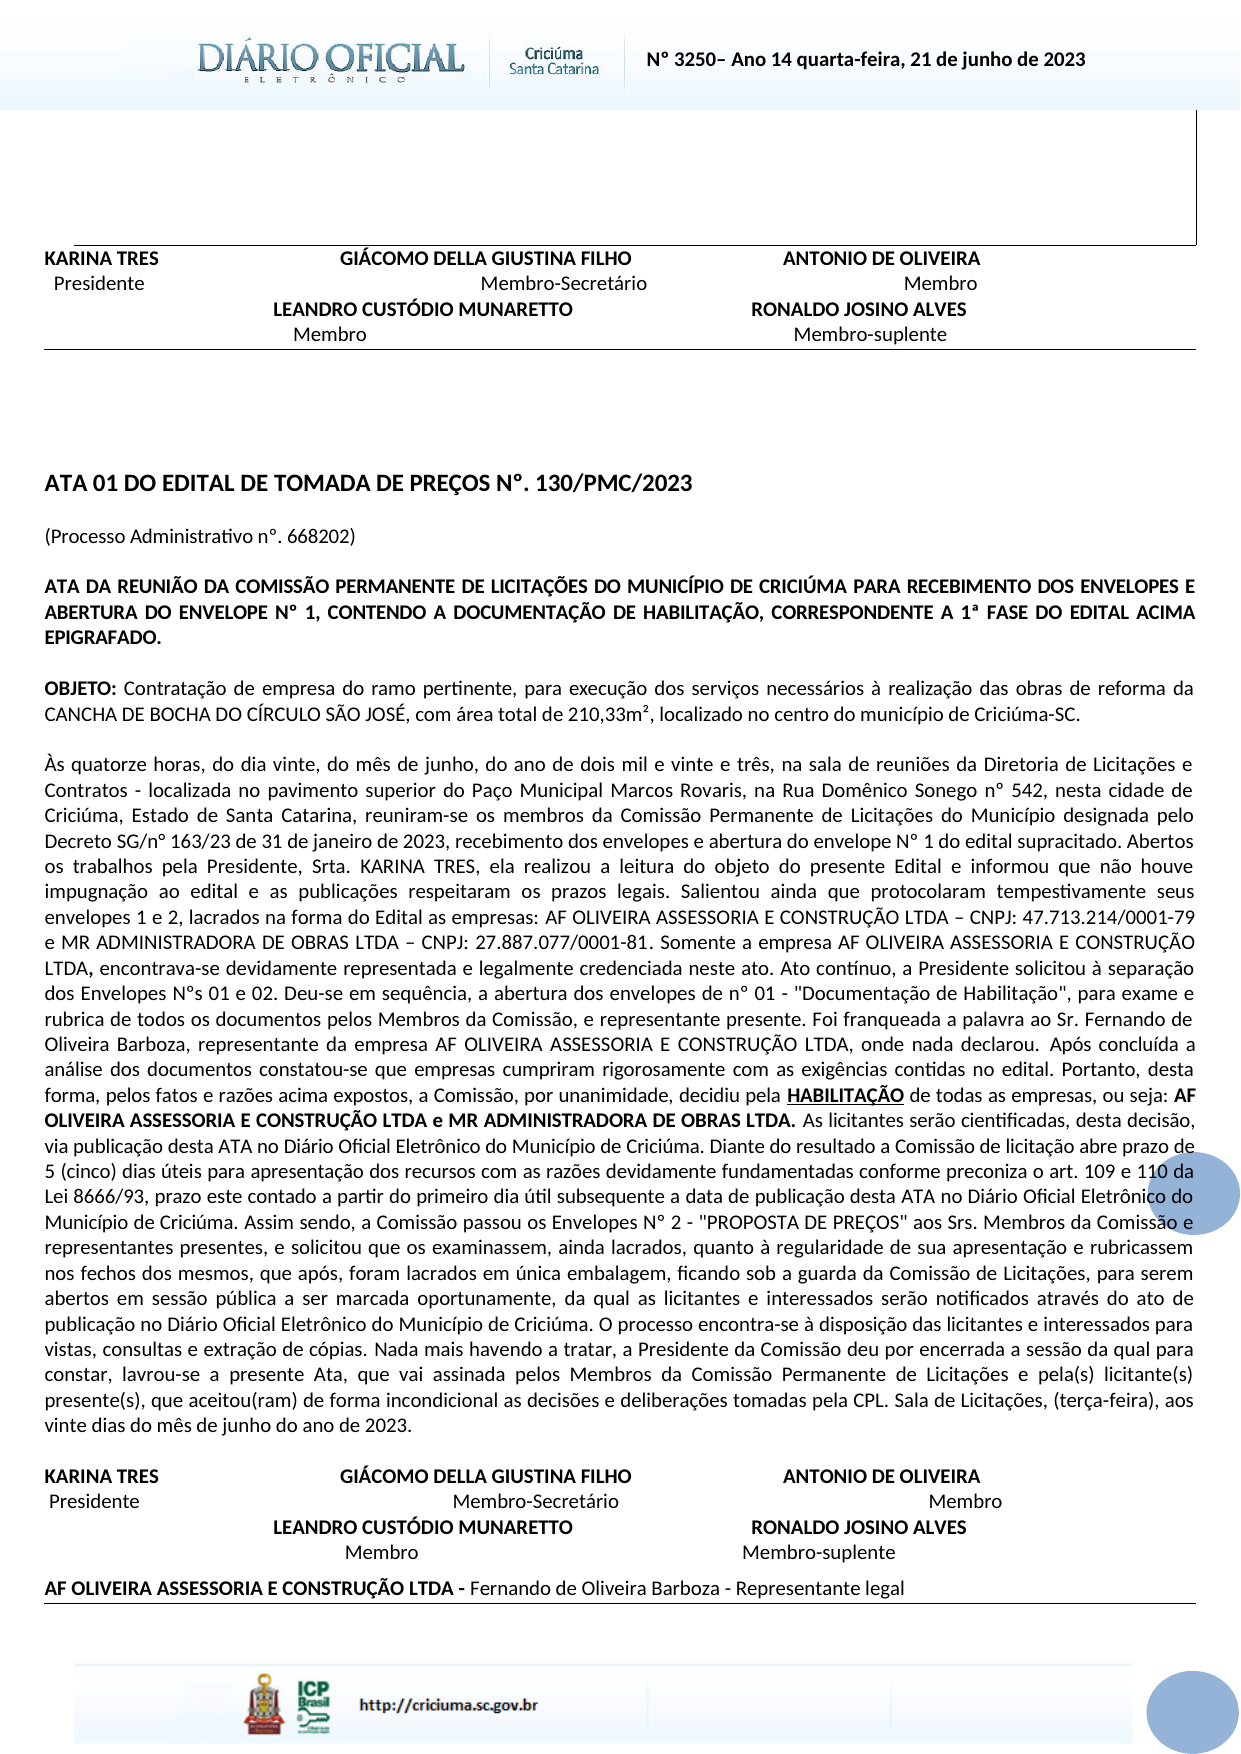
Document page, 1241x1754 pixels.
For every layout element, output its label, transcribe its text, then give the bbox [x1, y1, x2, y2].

text Às quatorze horas, do dia vinte, do mês de junho, do ano de dois mil e vinte e três, na sala de reuniões da Diretoria de Licitações e Contratos - localizada no pavimento superior do Paço Municipal Marcos Rovaris, na Rua Domênico Sonego nº 542, nesta cidade de Criciúma, Estado de Santa Catarina, reuniram-se os membros da Comissão Permanente de Licitações do Município designada pelo Decreto SG/n° 163/23 de 31 de janeiro de 2023, recebimento dos envelopes e abertura do envelope Nº 1 do edital supracitado. Abertos os trabalhos pela Presidente, Srta. KARINA TRES, ela realizou a leitura do objeto do presente Edital e informou que não houve impugnação ao edital e as publicações respeitaram os prazos legais. Salientou ainda que protocolaram tempestivamente seus envelopes 1 e 2, lacrados na forma do Edital as empresas: AF OLIVEIRA ASSESSORIA E CONSTRUÇÃO LTDA – CNPJ: 47.713.214/0001-79 e MR ADMINISTRADORA DE OBRAS LTDA – CNPJ: 27.887.077/0001-81. Somente a empresa AF OLIVEIRA ASSESSORIA E CONSTRUÇÃO LTDA, encontrava-se devidamente representada e legalmente credenciada neste ato. Ato contínuo, a Presidente solicitou à separação dos Envelopes Nºs 01 e 02. Deu-se em sequência, a abertura dos envelopes de nº 01 - "Documentação de Habilitação", para exame e rubrica de todos os documentos pelos Membros da Comissão, e representante presente. Foi franqueada a palavra ao Sr. Fernando de Oliveira Barboza, representante da empresa AF OLIVEIRA ASSESSORIA E CONSTRUÇÃO LTDA, onde nada declarou. Após concluída a análise dos documentos constatou-se que empresas cumpriram rigorosamente com as exigências contidas no edital. Portanto, desta forma, pelos fatos e razões acima expostos, a Comissão, por unanimidade, decidiu pela HABILITAÇÃO de todas as empresas, ou seja: AF OLIVEIRA ASSESSORIA E CONSTRUÇÃO LTDA e MR ADMINISTRADORA DE OBRAS LTDA. As licitantes serão cientificadas, desta decisão, via publicação desta ATA no Diário Oficial Eletrônico do Município de Criciúma. Diante do resultado a Comissão de licitação abre prazo de 5 (cinco) dias úteis para apresentação dos recursos com as razões devidamente fundamentadas conforme preconiza o art. 109 e 110 da Lei 8666/93, prazo este contado a partir do primeiro dia útil subsequente a data de publicação desta ATA no Diário Oficial Eletrônico do Município de Criciúma. Assim sendo, a Comissão passou os Envelopes Nº 2 - "PROPOSTA DE PREÇOS" aos Srs. Membros da Comissão e representantes presentes, e solicitou que os examinassem, ainda lacrados, quanto à regularidade de sua apresentação e rubricassem nos fechos dos mesmos, que após, foram lacrados em única embalagem, ficando sob a guarda da Comissão de Licitações, para serem abertos em sessão pública a ser marcada oportunamente, da qual as licitantes e interessados serão notificados através do ato de publicação no Diário Oficial Eletrônico do Município de Criciúma. O processo encontra-se à disposição das licitantes e interessados para vistas, consultas e extração de cópias. Nada mais havendo a tratar, a Presidente da Comissão deu por encerrada a sessão da qual para constar, lavrou-se a presente Ata, que vai assinada pelos Membros da Comissão Permanente de Licitações e pela(s) licitante(s) presente(s), que aceitou(ram) de forma incondicional as decisões e deliberações tomadas pela CPL. Sala de Licitações, (terça-feira), aos vinte dias do mês de junho do ano de 2023. [44, 752, 1196, 1438]
text ATA 01 DO EDITAL DE TOMADA DE PREÇOS Nº. 130/PMC/2023 [44, 467, 1198, 497]
text LEANDRO CUSTÓDIO MUNARETTO RONALDO JOSINO ALVES [44, 1514, 1196, 1539]
text Presidente Membro-Secretário Membro [44, 1489, 1196, 1514]
text LEANDRO CUSTÓDIO MUNARETTO RONALDO JOSINO ALVES [44, 296, 1196, 321]
text KARINA TRES GIÁCOMO DELLA GIUSTINA FILHO ANTONIO DE OLIVEIRA [44, 1463, 1196, 1489]
text KARINA TRES GIÁCOMO DELLA GIUSTINA FILHO ANTONIO DE OLIVEIRA [44, 245, 1196, 271]
text Membro Membro-suplente [44, 321, 1196, 349]
text Presidente Membro-Secretário Membro [44, 271, 1196, 296]
text AF OLIVEIRA ASSESSORIA E CONSTRUÇÃO LTDA - Fernando de Oliveira Barboza - Representante legal [44, 1575, 1196, 1603]
text (Processo Administrativo nº. 668202) [44, 523, 1198, 548]
text OBJETO: Contratação de empresa do ramo pertinente, para execução dos serviços necessários à realização das obras de reforma da CANCHA DE BOCHA DO CÍRCULO SÃO JOSÉ, com área total de 210,33m², localizado no centro do município de Criciúma-SC. [44, 675, 1196, 726]
text Membro Membro-suplente [44, 1539, 1196, 1565]
text ATA DA REUNIÃO DA COMISSÃO PERMANENTE DE LICITAÇÕES DO MUNICÍPIO DE CRICIÚMA PARA RECEBIMENTO DOS ENVELOPES E ABERTURA DO ENVELOPE Nº 1, CONTENDO A DOCUMENTAÇÃO DE HABILITAÇÃO, CORRESPONDENTE A 1ª FASE DO EDITAL ACIMA EPIGRAFADO. [44, 574, 1196, 650]
